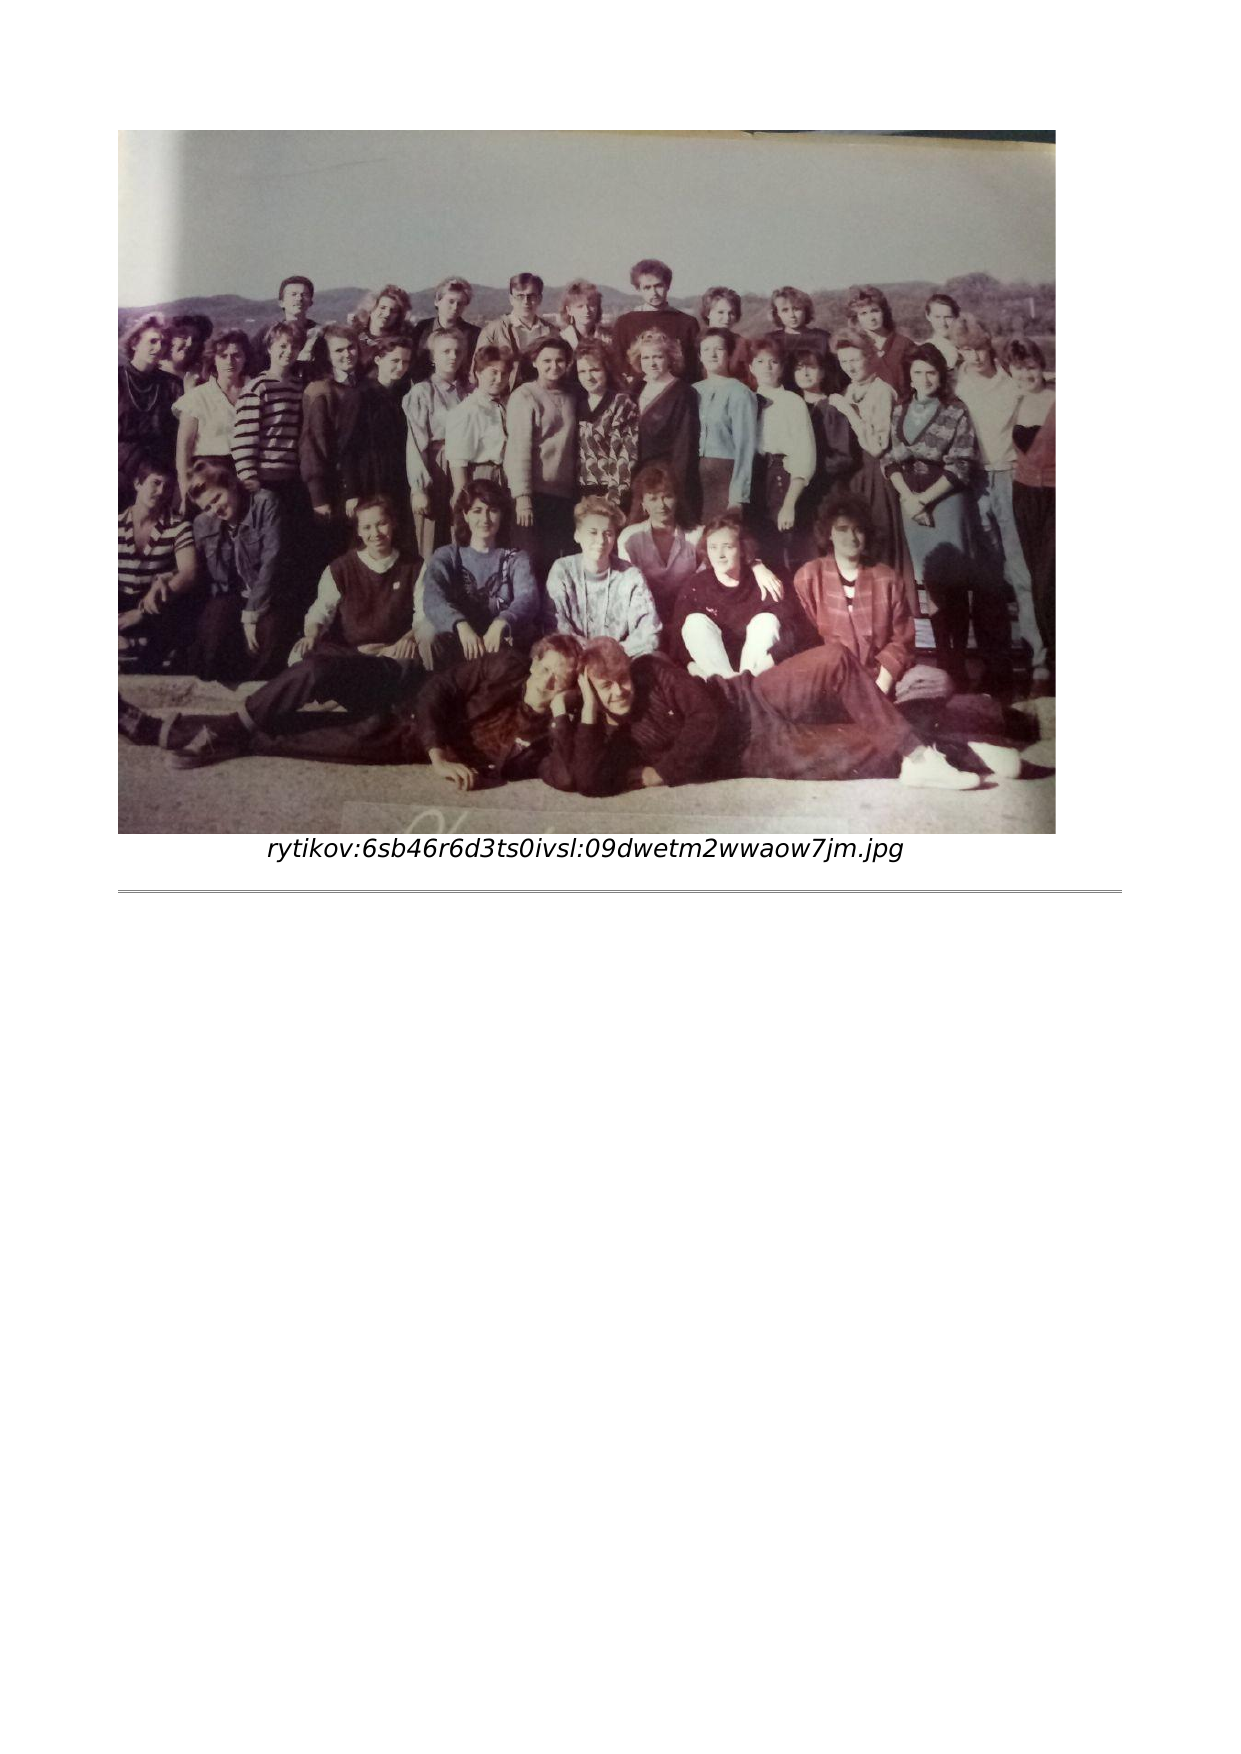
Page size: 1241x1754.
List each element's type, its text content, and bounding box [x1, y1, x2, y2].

picture [118, 130, 1056, 834]
text rytikov:6sb46r6d3ts0ivsl:09dwetm2wwaow7jm.jpg [118, 834, 1056, 863]
